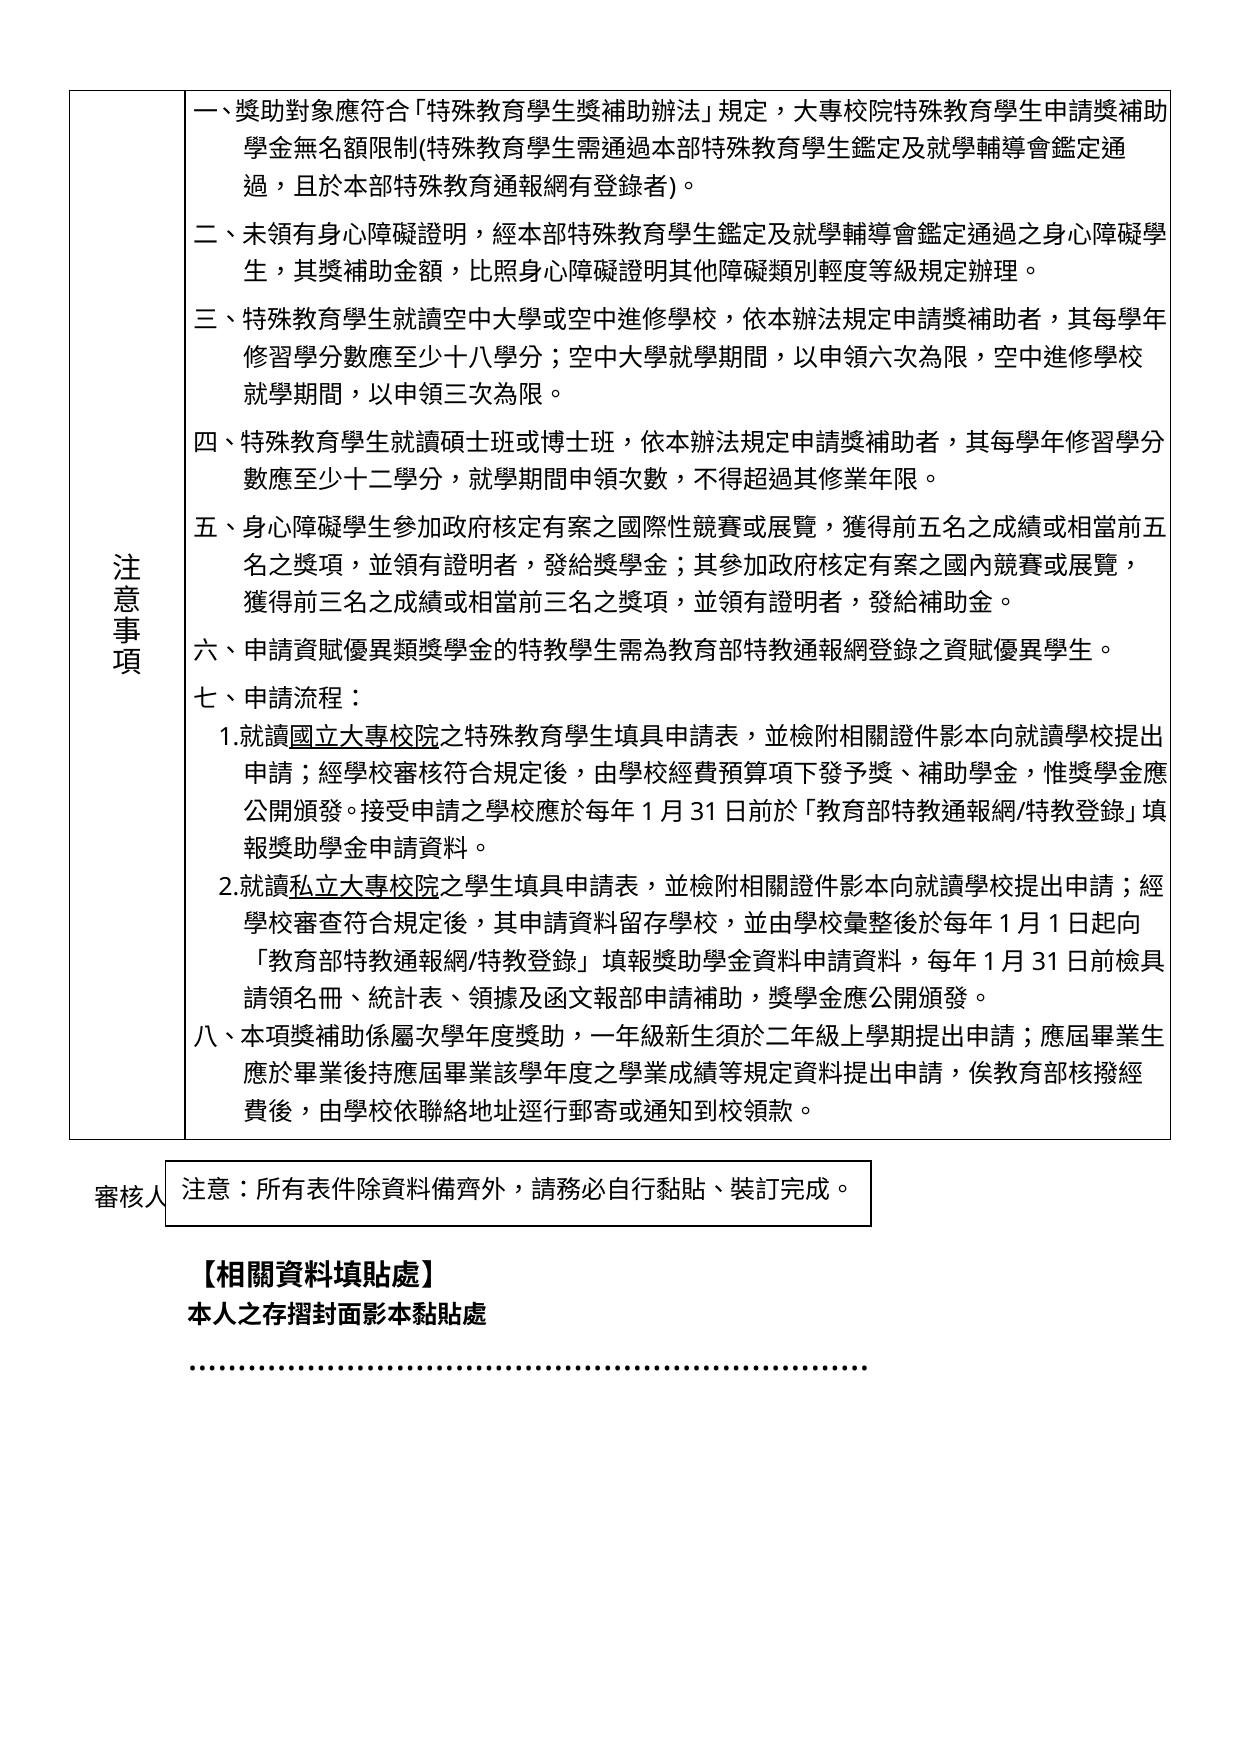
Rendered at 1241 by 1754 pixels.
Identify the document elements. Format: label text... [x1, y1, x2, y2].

text 審核人簽章： 導師簽章： 申請人簽章： [75, 1177, 165, 1214]
text 注意：所有表件除資料備齊外，請務必自行黏貼、裝訂完成。 [181, 1169, 855, 1205]
text 本人之存摺封面影本黏貼處 [187, 1294, 1053, 1331]
table_cell 注意事項 [70, 91, 184, 1138]
text 【相關資料填貼處】 [187, 1252, 1053, 1294]
table_cell 一、獎助對象應符合「特殊教育學生獎補助辦法」規定，大專校院特殊教育學生申請獎補助學金無名額限制(特殊教育學生需通過本部特殊教育學生鑑定及就學輔導會鑑定通過，且於本部特殊教育通報網有登錄者)。 二、未領有身心障礙證明，經本部特殊教育學生鑑定及就學輔導會鑑定通過之身心障礙學生，其獎補助金額，比照身心障礙證明其他障礙類別輕度等級規定辦理。 三、特殊教育學生就讀空中大學或空中進修學校，依本辦法規定申請獎補助者，其每學年修習學分數應至少十八學分；空中大學就學期間，以申領六次為限，空中進修學校就學期間，以申領三次為限。 四、特殊教育學生就讀碩士班或博士班，依本辦法規定申請獎補助者，其每學年修習學分數應至少十二學分，就學期間申領次數，不得超過其修業年限。 五、身心障礙學生參加政府核定有案之國際性競賽或展覽，獲得前五名之成績或相當前五名之獎項，並領有證明者，發給獎學金；其參加政府核定有案之國內競賽或展覽，獲得前三名之成績或相當前三名之獎項，並領有證明者，發給補助金。 六、申請資賦優異類獎學金的特教學生需為教育部特教通報網登錄之資賦優異學生。 七、申請流程： 1.就讀國立大專校院之特殊教育學生填具申請表，並檢附相關證件影本向就讀學校提出申請；經學校審核符合規定後，由學校經費預算項下發予獎、補助學金，惟獎學金應公開頒發。接受申請之學校應於每年1月31日前於「教育部特教通報網/特教登錄」填報獎助學金申請資料。 2.就讀私立大專校院之學生填具申請表，並檢附相關證件影本向就讀學校提出申請；經學校審查符合規定後，其申請資料留存學校，並由學校彙整後於每年1月1日起向「教育部特教通報網/特教登錄」填報獎助學金資料申請資料，每年1月31日前檢具請領名冊、統計表、領據及函文報部申請補助，獎學金應公開頒發。 八、本項獎補助係屬次學年度獎助，一年級新生須於二年級上學期提出申請；應屆畢業生應於畢業後持應屆畢業該學年度之學業成績等規定資料提出申請，俟教育部核撥經費後，由學校依聯絡地址逕行郵寄或通知到校領款。 [186, 91, 1170, 1138]
text 審核人簽章： 導師簽章： 申請人簽章： [872, 1177, 1053, 1214]
text 【相關資料填貼處】 [166, 1162, 870, 1225]
text …………………………………………………………… [187, 1331, 1053, 1382]
